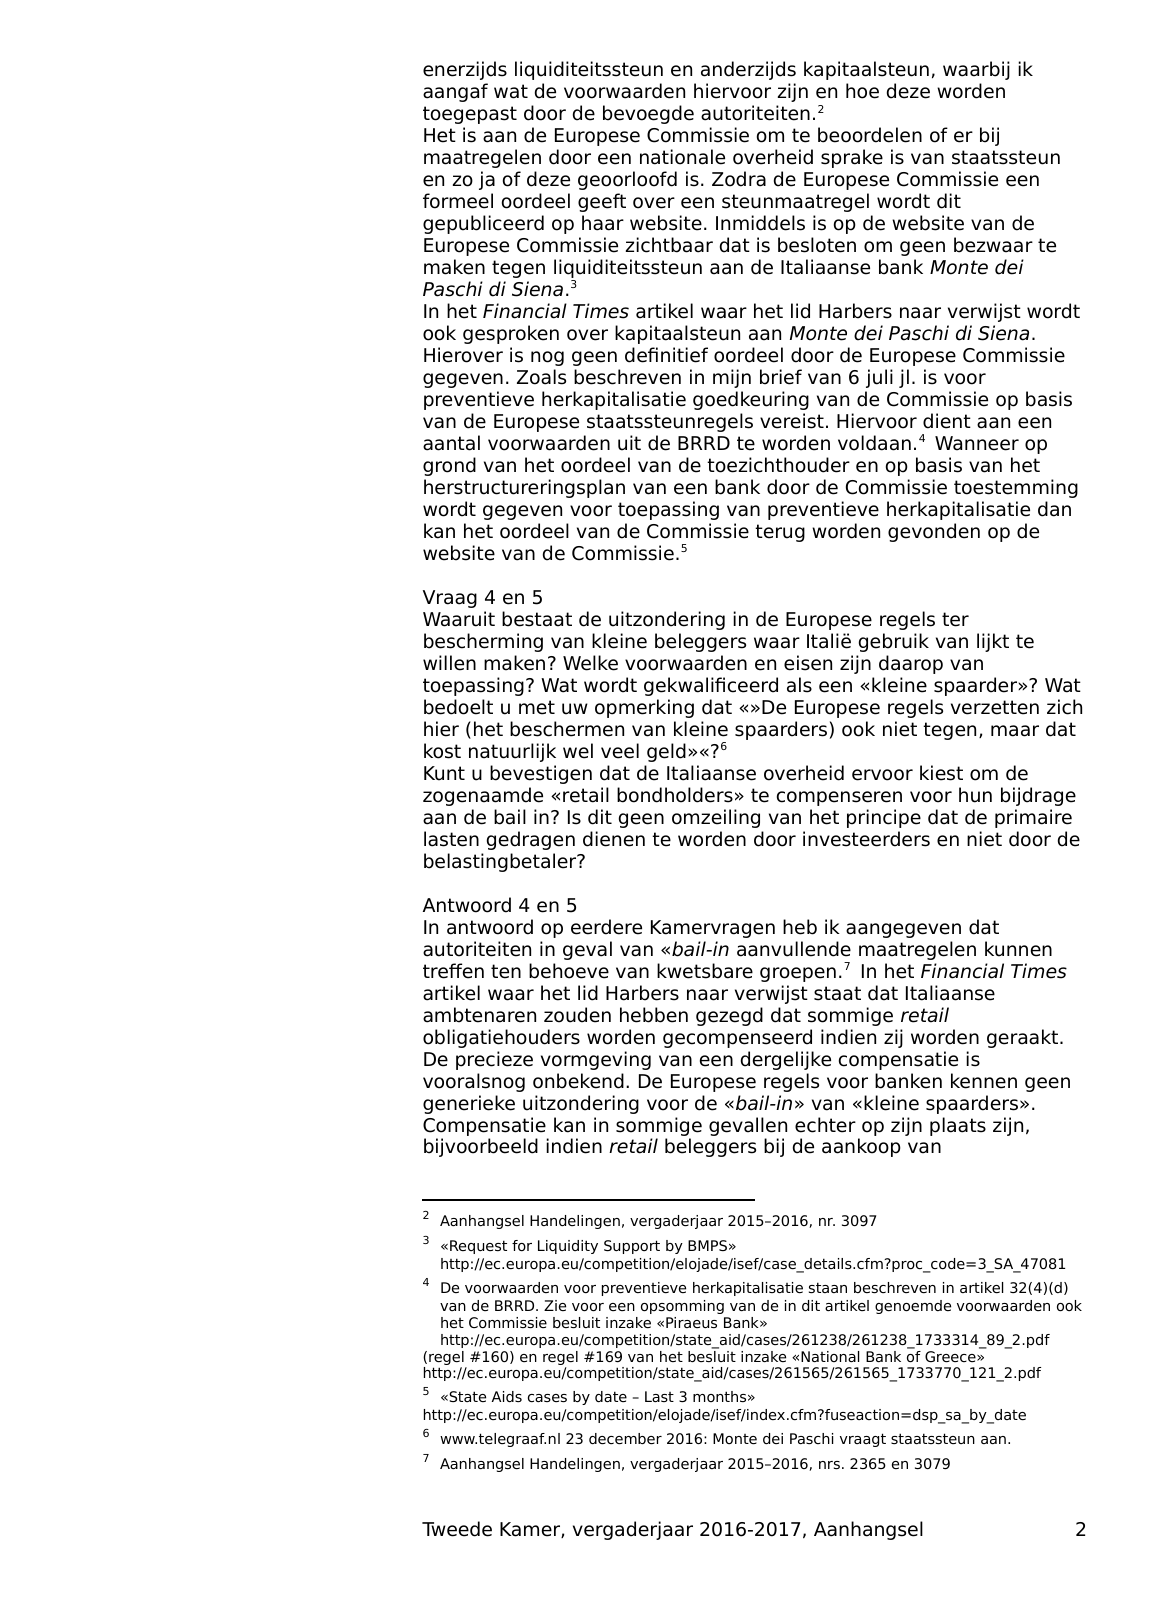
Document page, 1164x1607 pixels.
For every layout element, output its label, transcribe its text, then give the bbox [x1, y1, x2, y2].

text Aanhangsel Handelingen, vergaderjaar 2015–2016, nr. 3097 [422, 1209, 1087, 1231]
text De voorwaarden voor preventieve herkapitalisatie staan beschreven in artikel 32(4)(d) van de BRRD. Zie voor een opsomming van de in dit artikel genoemde voorwaarden ook het Commissie besluit inzake «Piraeus Bank» http://ec.europa.eu/competition/state_aid/cases/261238/261238_1733314_89_2.pdf [422, 1276, 1087, 1349]
text enerzijds liquiditeitssteun en anderzijds kapitaalsteun, waarbij ik aangaf wat de voorwaarden hiervoor zijn en hoe deze worden toegepast door de bevoegde autoriteiten. [422, 59, 1087, 125]
text Kunt u bevestigen dat de Italiaanse overheid ervoor kiest om de zogenaamde «retail bondholders» te compenseren voor hun bijdrage aan de bail in? Is dit geen omzeiling van het principe dat de primaire lasten gedragen dienen te worden door investeerders en niet door de belastingbetaler? [422, 763, 1087, 872]
text Waaruit bestaat de uitzondering in de Europese regels ter bescherming van kleine beleggers waar Italië gebruik van lijkt te willen maken? Welke voorwaarden en eisen zijn daarop van toepassing? Wat wordt gekwalificeerd als een «kleine spaarder»? Wat bedoelt u met uw opmerking dat «»De Europese regels verzetten zich hier (het beschermen van kleine spaarders) ook niet tegen, maar dat kost natuurlijk wel veel geld»«? [422, 609, 1087, 763]
text (regel #160) en regel #169 van het besluit inzake «National Bank of Greece» [422, 1349, 1087, 1366]
text http://ec.europa.eu/competition/elojade/isef/index.cfm?fuseaction=dsp_sa_by_date [422, 1407, 1087, 1424]
text Antwoord 4 en 5 [422, 895, 1087, 917]
text «State Aids cases by date – Last 3 months» [422, 1385, 1087, 1407]
text http://ec.europa.eu/competition/state_aid/cases/261565/261565_1733770_121_2.pdf [422, 1366, 1087, 1382]
text In het Financial Times artikel waar het lid Harbers naar verwijst wordt ook gesproken over kapitaalsteun aan Monte dei Paschi di Siena. Hierover is nog geen definitief oordeel door de Europese Commissie gegeven. Zoals beschreven in mijn brief van 6 juli jl. is voor preventieve herkapitalisatie goedkeuring van de Commissie op basis van de Europese staatssteunregels vereist. Hiervoor dient aan een aantal voorwaarden uit de BRRD te worden voldaan. Wanneer op grond van het oordeel van de toezichthouder en op basis van het herstructureringsplan van een bank door de Commissie toestemming wordt gegeven voor toepassing van preventieve herkapitalisatie dan kan het oordeel van de Commissie terug worden gevonden op de website van de Commissie. [422, 301, 1087, 564]
text Vraag 4 en 5 [422, 587, 1087, 609]
text www.telegraaf.nl 23 december 2016: Monte dei Paschi vraagt staatssteun aan. [422, 1427, 1087, 1449]
text Het is aan de Europese Commissie om te beoordelen of er bij maatregelen door een nationale overheid sprake is van staatssteun en zo ja of deze geoorloofd is. Zodra de Europese Commissie een formeel oordeel geeft over een steunmaatregel wordt dit gepubliceerd op haar website. Inmiddels is op de website van de Europese Commissie zichtbaar dat is besloten om geen bezwaar te maken tegen liquiditeitssteun aan de Italiaanse bank Monte dei Paschi di Siena. [422, 125, 1087, 301]
text Aanhangsel Handelingen, vergaderjaar 2015–2016, nrs. 2365 en 3079 [422, 1452, 1087, 1474]
text «Request for Liquidity Support by BMPS» http://ec.europa.eu/competition/elojade/isef/case_details.cfm?proc_code=3_SA_47081 [422, 1234, 1087, 1273]
text In antwoord op eerdere Kamervragen heb ik aangegeven dat autoriteiten in geval van «bail-in aanvullende maatregelen kunnen treffen ten behoeve van kwetsbare groepen. In het Financial Times artikel waar het lid Harbers naar verwijst staat dat Italiaanse ambtenaren zouden hebben gezegd dat sommige retail obligatiehouders worden gecompenseerd indien zij worden geraakt. De precieze vormgeving van een dergelijke compensatie is vooralsnog onbekend. De Europese regels voor banken kennen geen generieke uitzondering voor de «bail-in» van «kleine spaarders». Compensatie kan in sommige gevallen echter op zijn plaats zijn, bijvoorbeeld indien retail beleggers bij de aankoop van [422, 917, 1087, 1158]
